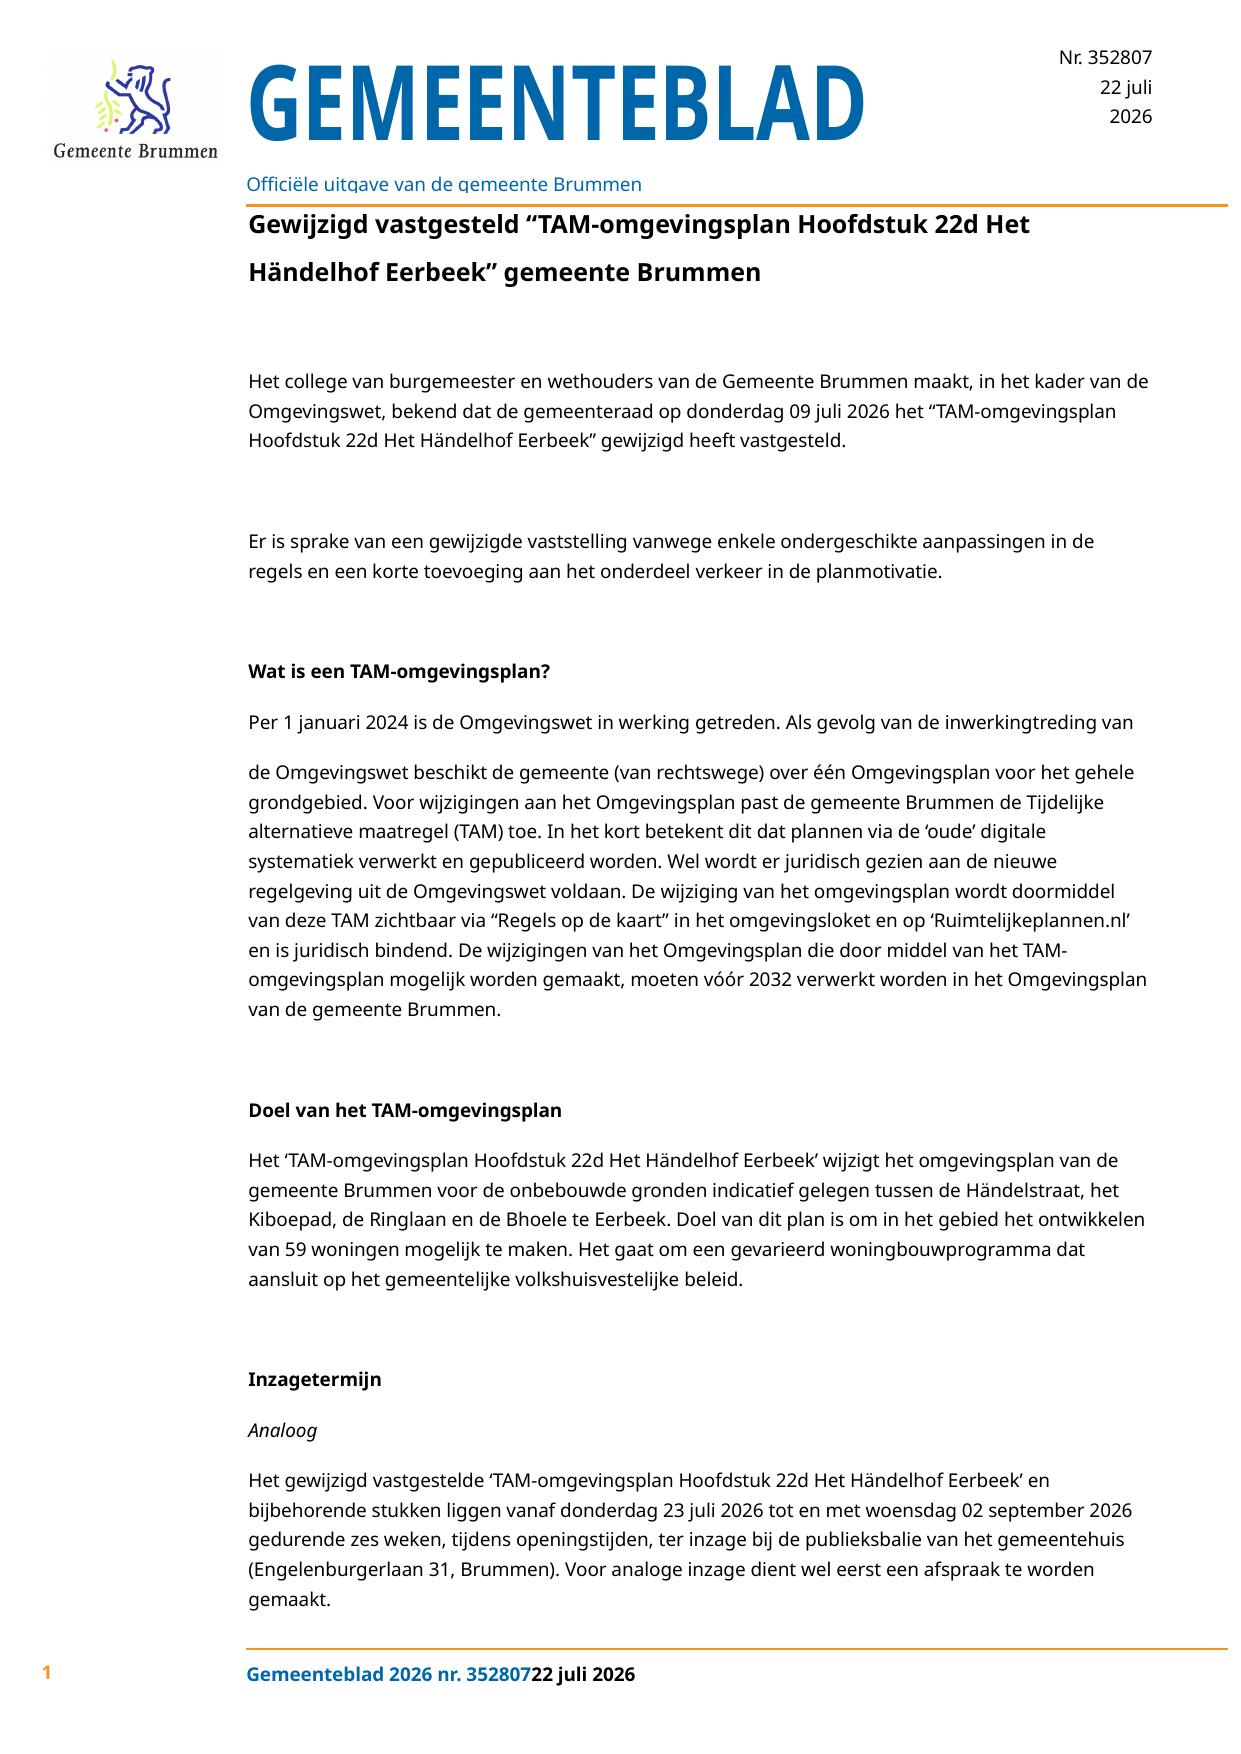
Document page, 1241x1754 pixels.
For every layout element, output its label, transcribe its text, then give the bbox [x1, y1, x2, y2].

text de Omgevingswet beschikt de gemeente (van rechtswege) over één Omgevingsplan voor het gehele grondgebied. Voor wijzigingen aan het Omgevingsplan past de gemeente Brummen de Tijdelijke alternatieve maatregel (TAM) toe. In het kort betekent dit dat plannen via de ‘oude’ digitale systematiek verwerkt en gepubliceerd worden. Wel wordt er juridisch gezien aan de nieuwe regelgeving uit de Omgevingswet voldaan. De wijziging van het omgevingsplan wordt doormiddel van deze TAM zichtbaar via “Regels op de kaart” in het omgevingsloket en op ‘Ruimtelijkeplannen.nl’ en is juridisch bindend. De wijzigingen van het Omgevingsplan die door middel van het TAM-omgevingsplan mogelijk worden gemaakt, moeten vóór 2032 verwerkt worden in het Omgevingsplan van de gemeente Brummen. [248, 759, 1152, 1022]
text Doel van het TAM-omgevingsplan [248, 1097, 1152, 1123]
text Het college van burgemeester en wethouders van de Gemeente Brummen maakt, in het kader van de Omgevingswet, bekend dat de gemeenteraad op donderdag 09 juli 2026 het “TAM-omgevingsplan Hoofdstuk 22d Het Händelhof Eerbeek” gewijzigd heeft vastgesteld. [248, 368, 1152, 453]
text Gewijzigd vastgesteld “TAM-omgevingsplan Hoofdstuk 22d Het Händelhof Eerbeek” gemeente Brummen [248, 207, 1152, 288]
text Analoog [248, 1417, 1152, 1443]
text Het ‘TAM-omgevingsplan Hoofdstuk 22d Het Händelhof Eerbeek’ wijzigt het omgevingsplan van de gemeente Brummen voor de onbebouwde gronden indicatief gelegen tussen de Händelstraat, het Kiboepad, de Ringlaan en de Bhoele te Eerbeek. Doel van dit plan is om in het gebied het ontwikkelen van 59 woningen mogelijk te maken. Het gaat om een gevarieerd woningbouwprogramma dat aansluit op het gemeentelijke volkshuisvestelijke beleid. [248, 1147, 1152, 1292]
text Inzagetermijn [248, 1367, 1152, 1392]
picture [41, 47, 231, 172]
text Er is sprake van een gewijzigde vaststelling vanwege enkele ondergeschikte aanpassingen in de regels en een korte toevoeging aan het onderdeel verkeer in de planmotivatie. [248, 528, 1152, 584]
text Per 1 januari 2024 is de Omgevingswet in werking getreden. Als gevolg van de inwerkingtreding van [248, 709, 1152, 735]
text Het gewijzigd vastgestelde ‘TAM-omgevingsplan Hoofdstuk 22d Het Händelhof Eerbeek’ en bijbehorende stukken liggen vanaf donderdag 23 juli 2026 tot en met woensdag 02 september 2026 gedurende zes weken, tijdens openingstijden, ter inzage bij de publieksbalie van het gemeentehuis (Engelenburgerlaan 31, Brummen). Voor analoge inzage dient wel eerst een afspraak te worden gemaakt. [248, 1467, 1152, 1612]
text Wat is een TAM-omgevingsplan? [248, 659, 1152, 684]
